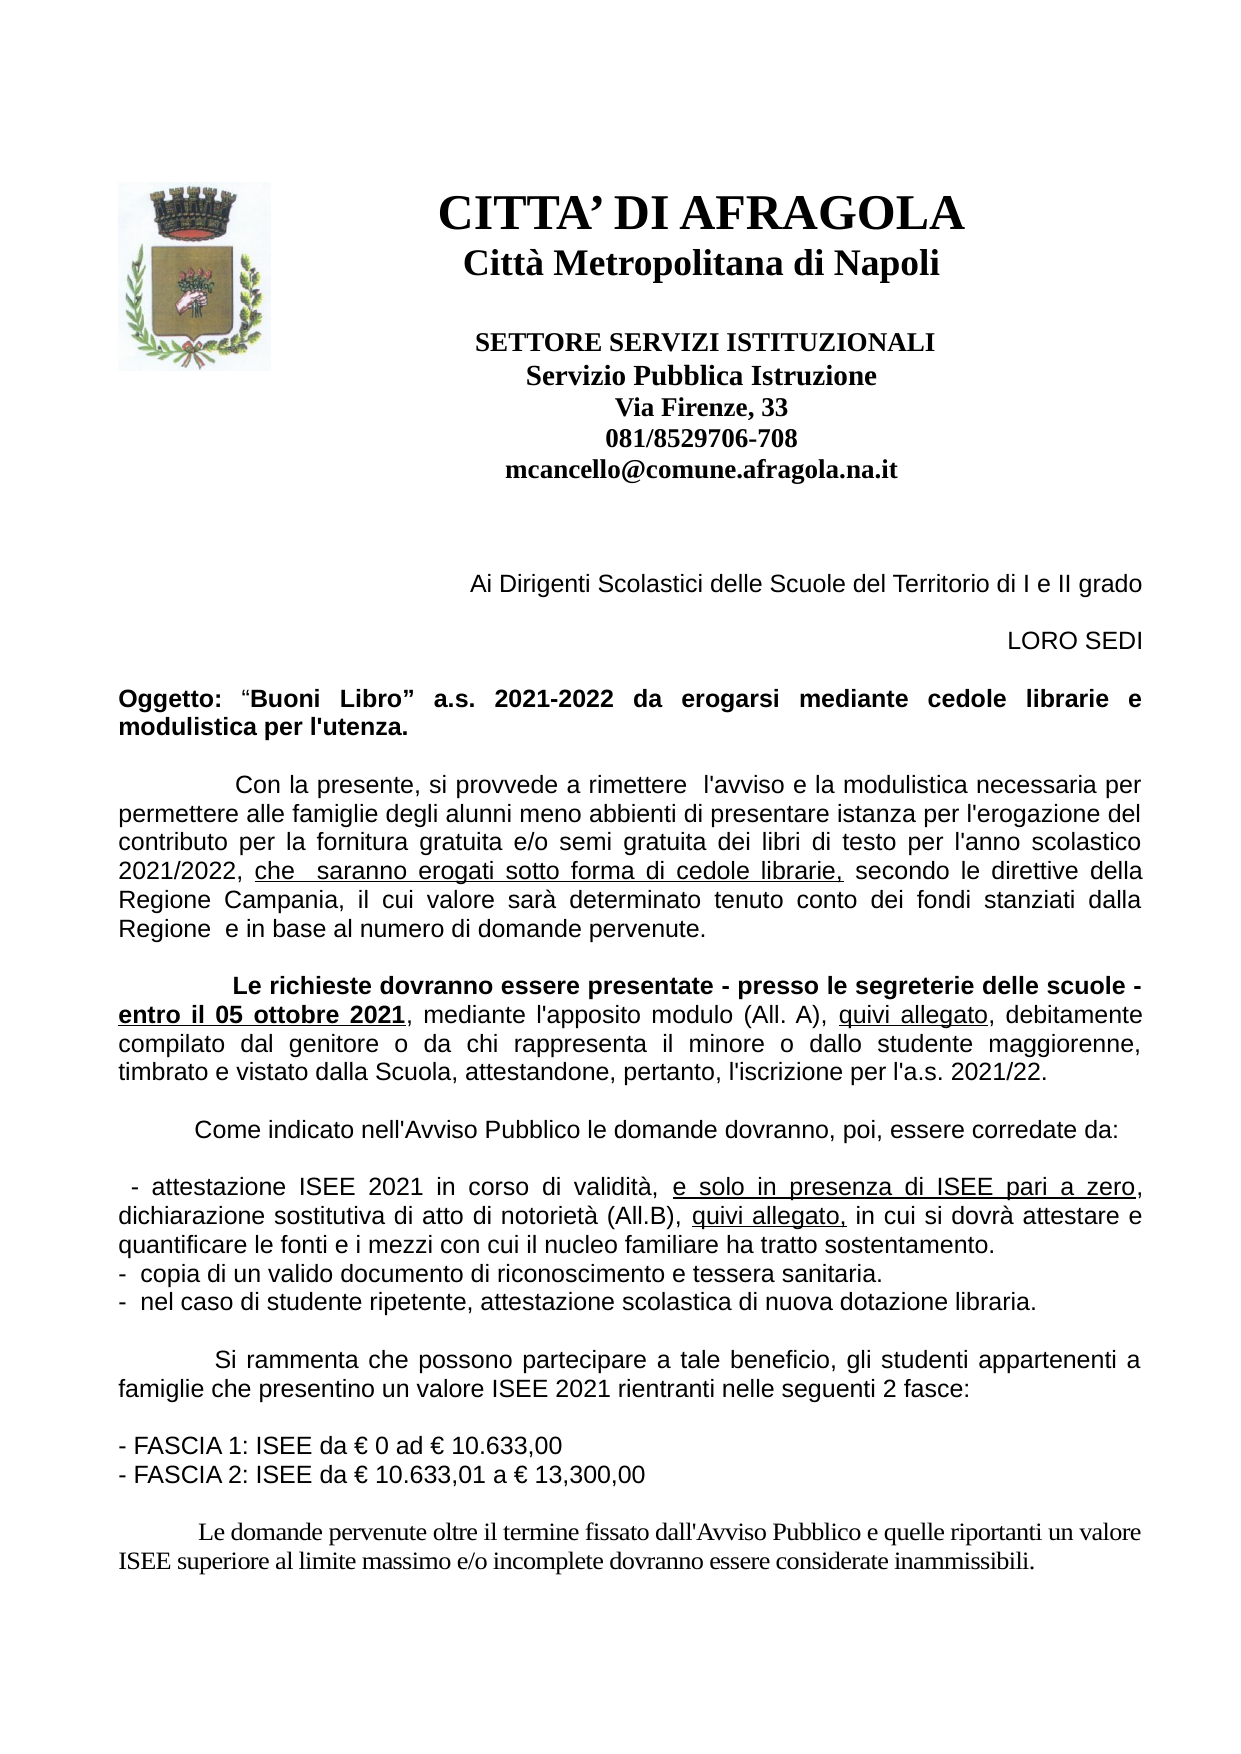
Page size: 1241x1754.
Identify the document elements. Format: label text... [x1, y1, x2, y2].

text - copia di un valido documento di riconoscimento e tessera sanitaria. [118, 1258, 1143, 1287]
text Ai Dirigenti Scolastici delle Scuole del Territorio di I e II grado [118, 568, 1143, 597]
text Le richieste dovranno essere presentate - presso le segreterie delle scuole - entro il 05 ottobre 2021, mediante l'apposito modulo (All. A), quivi allegato, debitamente compilato dal genitore o da chi rappresenta il minore o dallo studente maggiorenne, timbrato e vistato dalla Scuola, attestandone, pertanto, l'iscrizione per l'a.s. 2021/22. [118, 971, 1143, 1086]
text Come indicato nell'Avviso Pubblico le domande dovranno, poi, essere corredate da: [118, 1115, 1143, 1143]
text Oggetto: “Buoni Libro” a.s. 2021-2022 da erogarsi mediante cedole librarie e modulistica per l'utenza. [118, 683, 1143, 741]
text - nel caso di studente ripetente, attestazione scolastica di nuova dotazione libraria. [118, 1287, 1143, 1316]
text LORO SEDI [118, 626, 1143, 655]
table_header CITTA’ DI AFRAGOLA Città Metropolitana di Napoli SETTORE SERVIZI ISTITUZIONALI Servizio Pubblica Istruzione Via Firenze, 33 081/8529706-708 mcancello@comune.afragola.na.it [295, 183, 1107, 513]
text Con la presente, si provvede a rimettere l'avviso e la modulistica necessaria per permettere alle famiglie degli alunni meno abbienti di presentare istanza per l'erogazione del contributo per la fornitura gratuita e/o semi gratuita dei libri di testo per l'anno scolastico 2021/2022, che saranno erogati sotto forma di cedole librarie, secondo le direttive della Regione Campania, il cui valore sarà determinato tenuto conto dei fondi stanziati dalla Regione e in base al numero di domande pervenute. [118, 770, 1143, 942]
text - FASCIA 1: ISEE da € 0 ad € 10.633,00 [118, 1431, 1143, 1460]
text - attestazione ISEE 2021 in corso di validità, e solo in presenza di ISEE pari a zero, dichiarazione sostitutiva di atto di notorietà (All.B), quivi allegato, in cui si dovrà attestare e quantificare le fonti e i mezzi con cui il nucleo familiare ha tratto sostentamento. [118, 1172, 1143, 1258]
text - FASCIA 2: ISEE da € 10.633,01 a € 13,300,00 [118, 1460, 1143, 1488]
text Le domande pervenute oltre il termine fissato dall'Avviso Pubblico e quelle riportanti un valore ISEE superiore al limite massimo e/o incomplete dovranno essere considerate inammissibili. [118, 1517, 1143, 1575]
text Si rammenta che possono partecipare a tale beneficio, gli studenti appartenenti a famiglie che presentino un valore ISEE 2021 rientranti nelle seguenti 2 fasce: [118, 1345, 1143, 1402]
table_header [111, 183, 295, 513]
